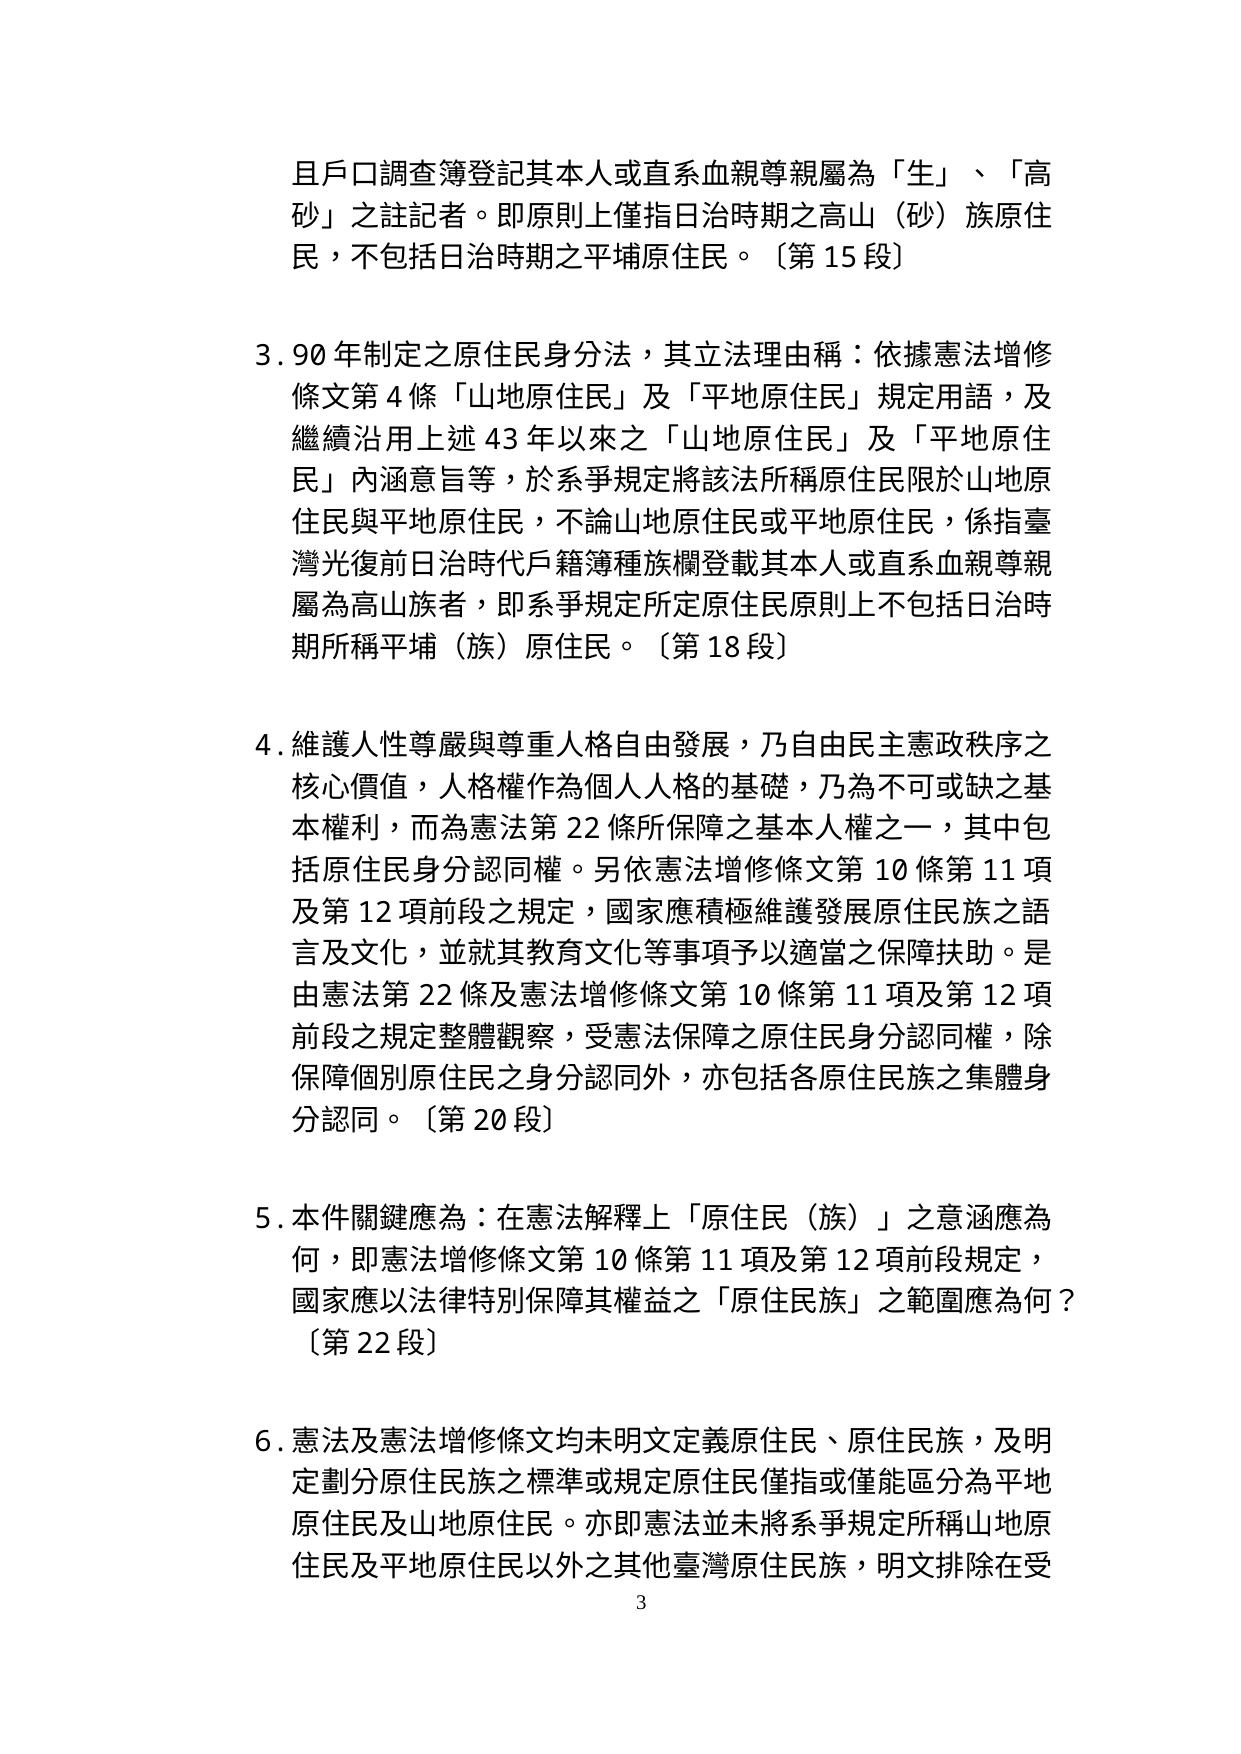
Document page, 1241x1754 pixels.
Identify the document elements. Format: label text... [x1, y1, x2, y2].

list 且戶口調查簿登記其本人或直系血親尊親屬為「生」、「高砂」之註記者。即原則上僅指日治時期之高山（砂）族原住民，不包括日治時期之平埔原住民。〔第15段〕 [254, 151, 1053, 276]
list 90年制定之原住民身分法，其立法理由稱：依據憲法增修條文第4條「山地原住民」及「平地原住民」規定用語，及繼續沿用上述43年以來之「山地原住民」及「平地原住民」內涵意旨等，於系爭規定將該法所稱原住民限於山地原住民與平地原住民，不論山地原住民或平地原住民，係指臺灣光復前日治時代戶籍簿種族欄登載其本人或直系血親尊親屬為高山族者，即系爭規定所定原住民原則上不包括日治時期所稱平埔（族）原住民。〔第18段〕 [254, 332, 1053, 666]
list 本件關鍵應為：在憲法解釋上「原住民（族）」之意涵應為何，即憲法增修條文第10條第11項及第12項前段規定，國家應以法律特別保障其權益之「原住民族」之範圍應為何？〔第22段〕 [254, 1195, 1053, 1362]
list 維護人性尊嚴與尊重人格自由發展，乃自由民主憲政秩序之核心價值，人格權作為個人人格的基礎，乃為不可或缺之基本權利，而為憲法第22條所保障之基本人權之一，其中包括原住民身分認同權。另依憲法增修條文第10條第11項及第12項前段之規定，國家應積極維護發展原住民族之語言及文化，並就其教育文化等事項予以適當之保障扶助。是由憲法第22條及憲法增修條文第10條第11項及第12項前段之規定整體觀察，受憲法保障之原住民身分認同權，除保障個別原住民之身分認同外，亦包括各原住民族之集體身分認同。〔第20段〕 [254, 722, 1053, 1139]
list 憲法及憲法增修條文均未明文定義原住民、原住民族，及明定劃分原住民族之標準或規定原住民僅指或僅能區分為平地原住民及山地原住民。亦即憲法並未將系爭規定所稱山地原住民及平地原住民以外之其他臺灣原住民族，明文排除在受 [254, 1418, 1053, 1584]
